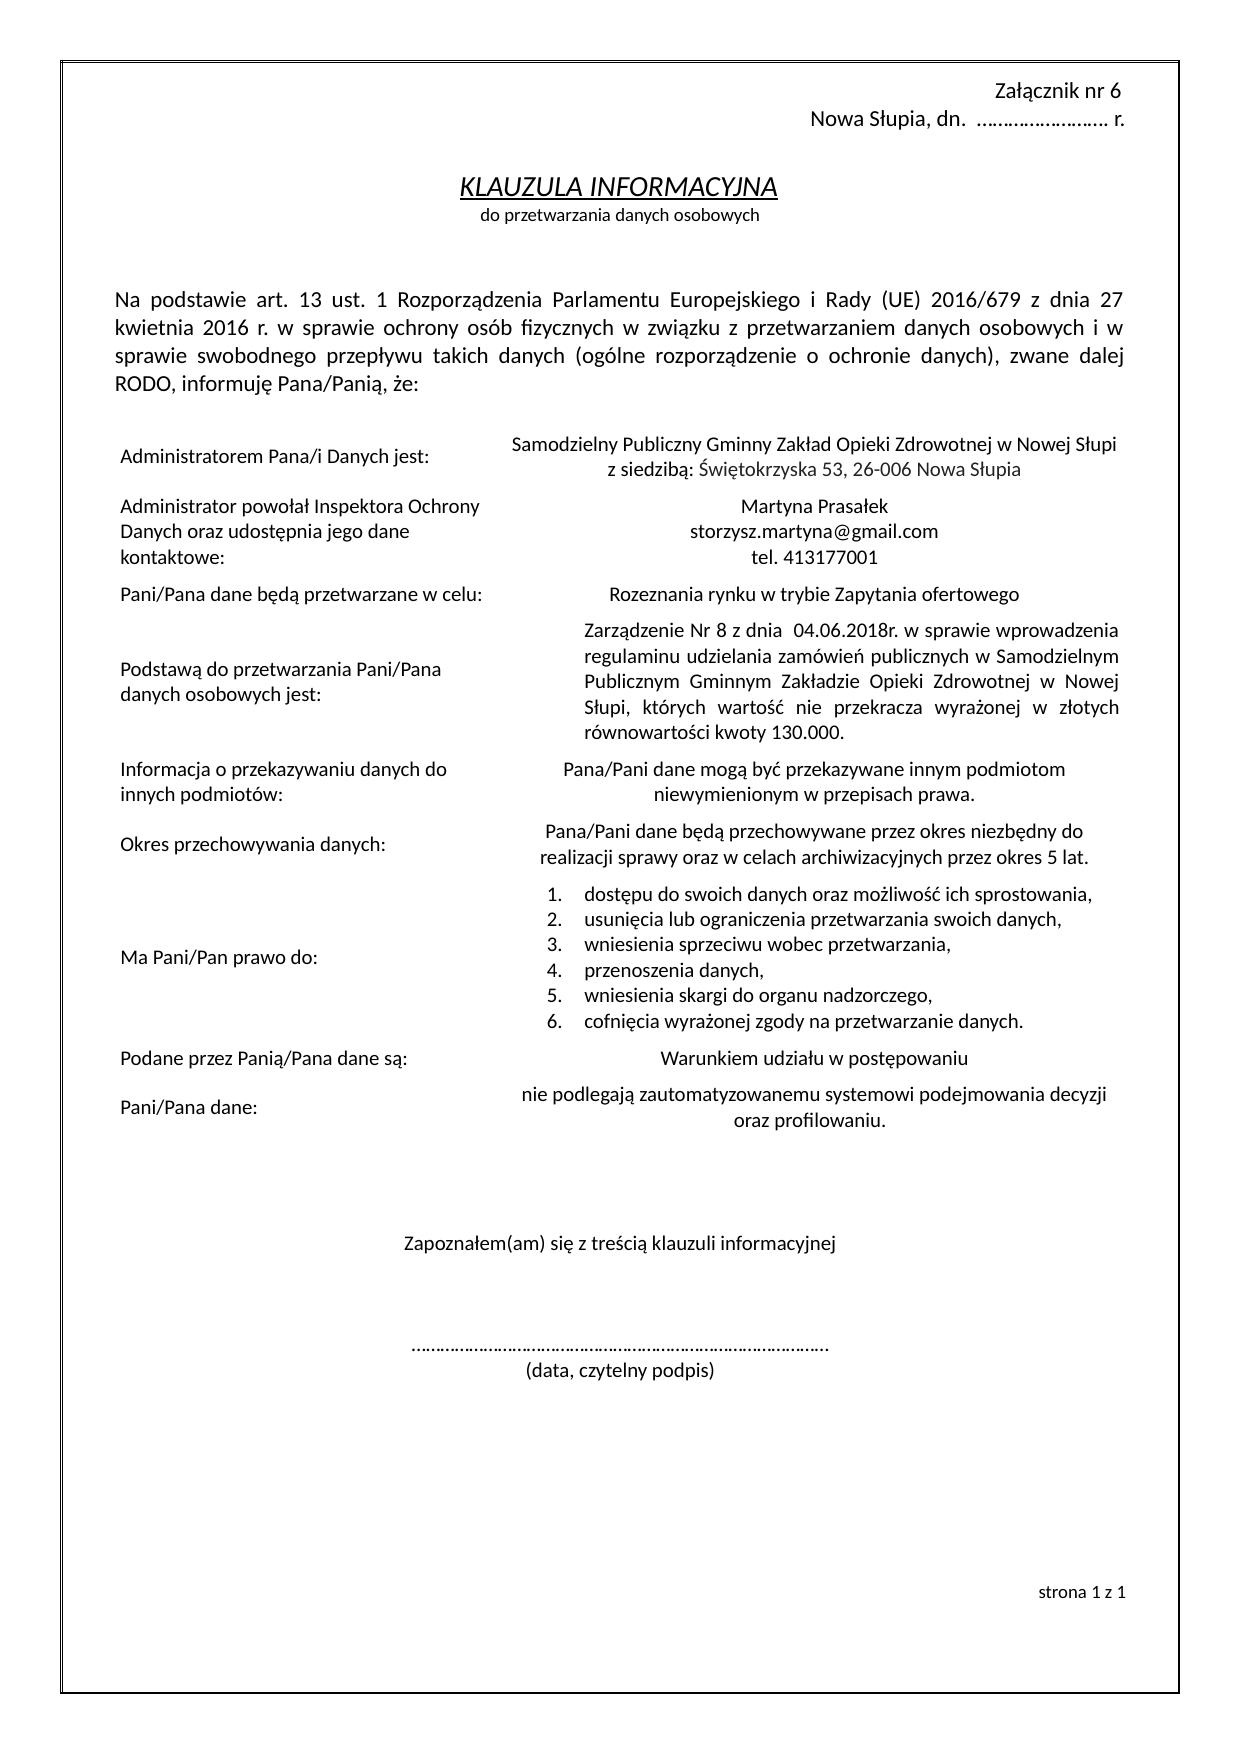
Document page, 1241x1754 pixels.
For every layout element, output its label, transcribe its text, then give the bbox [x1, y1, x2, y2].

table_cell Podstawą do przetwarzania Pani/Pana danych osobowych jest: [115, 612, 503, 751]
text …………………………………………………………………………… [114, 1331, 1126, 1357]
table_cell Zarządzenie Nr 8 z dnia 04.06.2018r. w sprawie wprowadzenia regulaminu udzielania zamówień publicznych w Samodzielnym Publicznym Gminnym Zakładzie Opieki Zdrowotnej w Nowej Słupi, których wartość nie przekracza wyrażonej w złotych równowartości kwoty 130.000. [503, 612, 1126, 751]
table_cell Pani/Pana dane: [115, 1076, 503, 1138]
table_cell dostępu do swoich danych oraz możliwość ich sprostowania, usunięcia lub ograniczenia przetwarzania swoich danych, wniesienia sprzeciwu wobec przetwarzania, przenoszenia danych, wniesienia skargi do organu nadzorczego, cofnięcia wyrażonej zgody na przetwarzanie danych. [503, 875, 1126, 1039]
text Na podstawie art. 13 ust. 1 Rozporządzenia Parlamentu Europejskiego i Rady (UE) 2016/679 z dnia 27 kwietnia 2016 r. w sprawie ochrony osób fizycznych w związku z przetwarzaniem danych osobowych i w sprawie swobodnego przepływu takich danych (ogólne rozporządzenie o ochronie danych), zwane dalej RODO, informuję Pana/Panią, że: [114, 285, 1126, 397]
table_cell nie podlegają zautomatyzowanemu systemowi podejmowania decyzji oraz profilowaniu. [503, 1076, 1126, 1138]
text Zapoznałem(am) się z treścią klauzuli informacyjnej [114, 1230, 1126, 1255]
table_cell Rozeznania rynku w trybie Zapytania ofertowego [503, 575, 1126, 612]
table_cell Okres przechowywania danych: [115, 813, 503, 875]
table_cell Informacja o przekazywaniu danych do innych podmiotów: [115, 751, 503, 813]
table_cell Pana/Pani dane będą przechowywane przez okres niezbędny do realizacji sprawy oraz w celach archiwizacyjnych przez okres 5 lat. [503, 813, 1126, 875]
table_cell Warunkiem udziału w postępowaniu [503, 1039, 1126, 1076]
table_cell Martyna Prasałek storzysz.martyna@gmail.com tel. 413177001 [503, 488, 1126, 575]
table_cell Pani/Pana dane będą przetwarzane w celu: [115, 575, 503, 612]
table_cell Podane przez Panią/Pana dane są: [115, 1039, 503, 1076]
text Nowa Słupia, dn. ……………………. r. [114, 104, 1126, 132]
table_cell Administrator powołał Inspektora Ochrony Danych oraz udostępnia jego dane kontaktowe: [115, 488, 503, 575]
table_cell Ma Pani/Pan prawo do: [115, 875, 503, 1039]
table_header Administratorem Pana/i Danych jest: [115, 425, 503, 487]
text Załącznik nr 6 [114, 74, 1126, 104]
table_cell Pana/Pani dane mogą być przekazywane innym podmiotom niewymienionym w przepisach prawa. [503, 751, 1126, 813]
text (data, czytelny podpis) [114, 1357, 1126, 1382]
text KLAUZULA INFORMACYJNA do przetwarzania danych osobowych [114, 168, 1126, 226]
table_header Samodzielny Publiczny Gminny Zakład Opieki Zdrowotnej w Nowej Słupi z siedzibą: Świętokrzyska 53, 26-006 Nowa Słupia [503, 425, 1126, 487]
